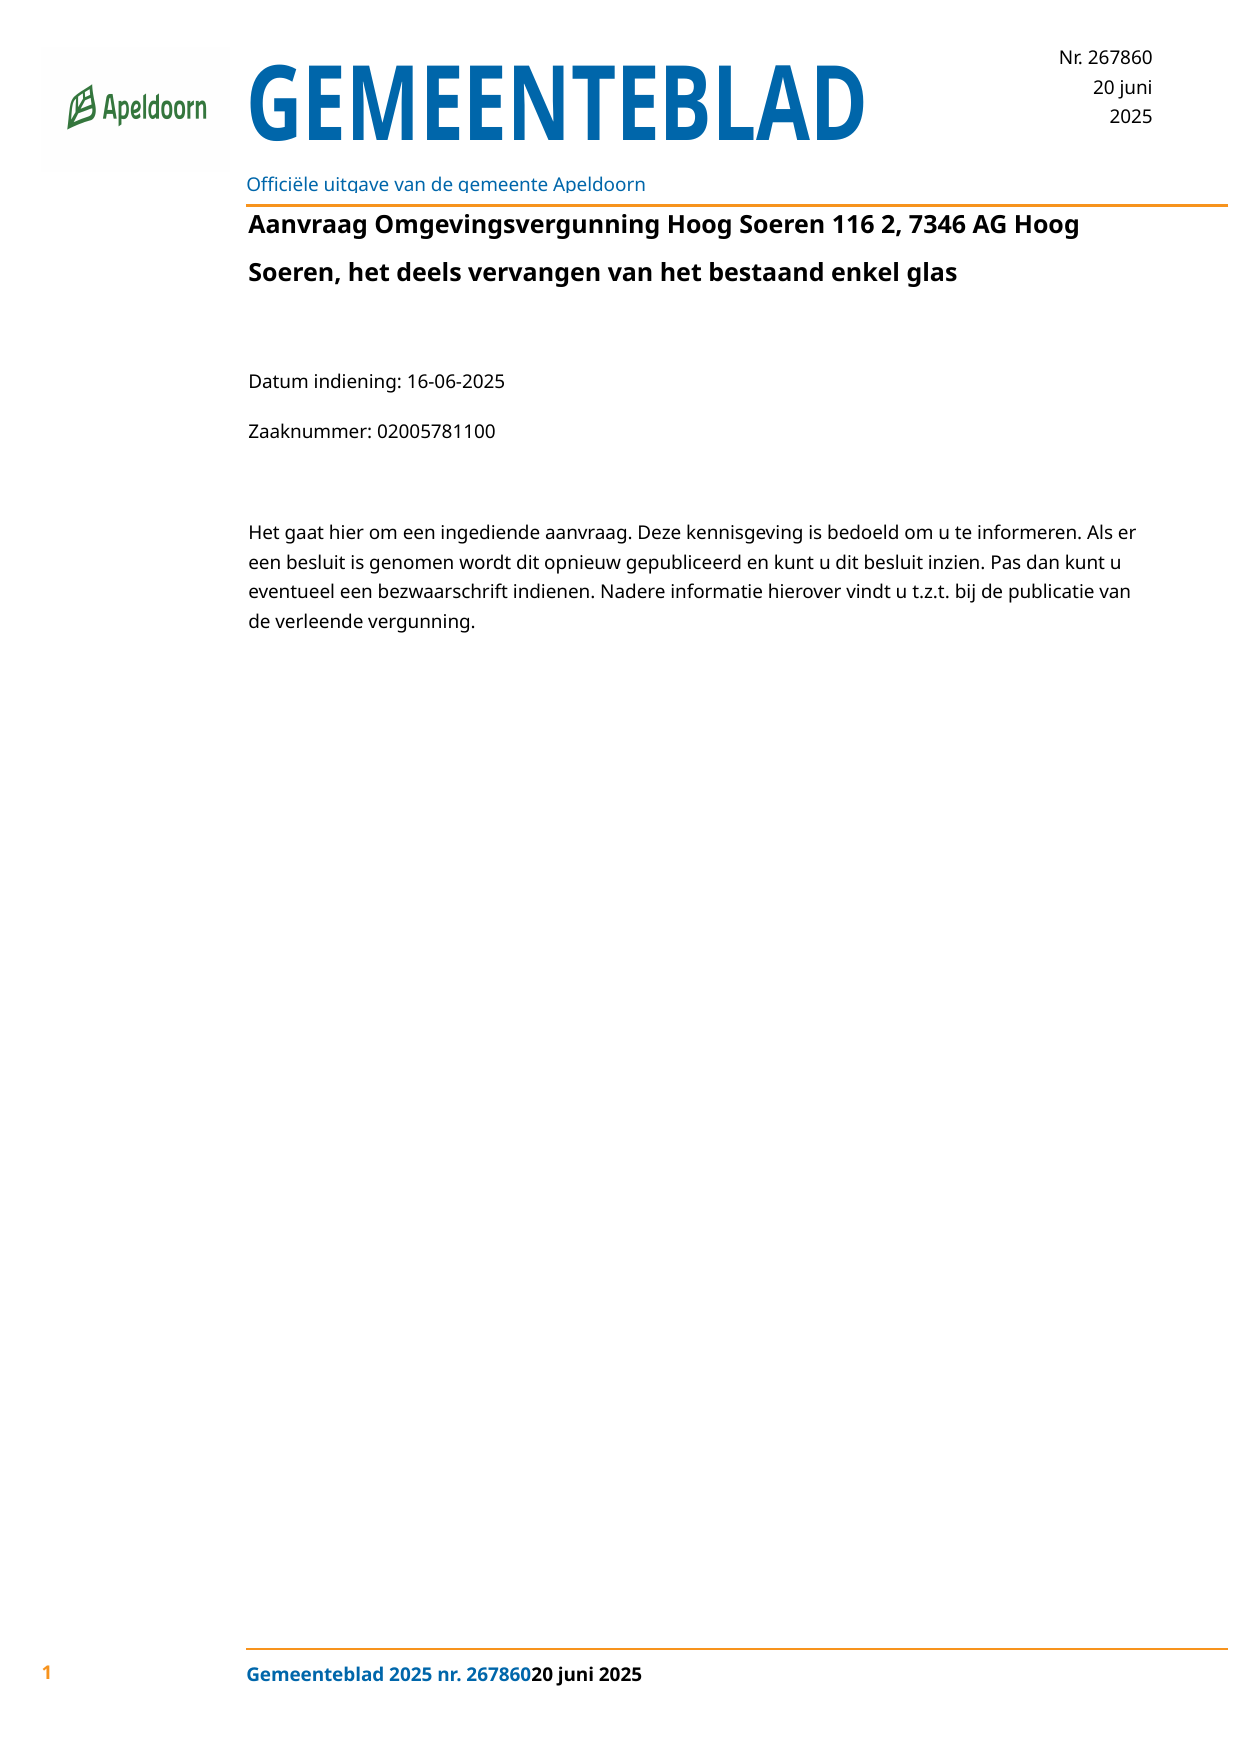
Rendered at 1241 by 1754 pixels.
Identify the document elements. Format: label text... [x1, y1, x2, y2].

text Datum indiening: 16-06-2025 [248, 368, 1152, 394]
text Zaaknummer: 02005781100 [248, 419, 1152, 444]
picture [41, 47, 231, 172]
text Aanvraag Omgevingsvergunning Hoog Soeren 116 2, 7346 AG Hoog Soeren, het deels vervangen van het bestaand enkel glas [248, 207, 1152, 288]
text Het gaat hier om een ingediende aanvraag. Deze kennisgeving is bedoeld om u te informeren. Als er een besluit is genomen wordt dit opnieuw gepubliceerd en kunt u dit besluit inzien. Pas dan kunt u eventueel een bezwaarschrift indienen. Nadere informatie hierover vindt u t.z.t. bij de publicatie van de verleende vergunning. [248, 519, 1152, 634]
